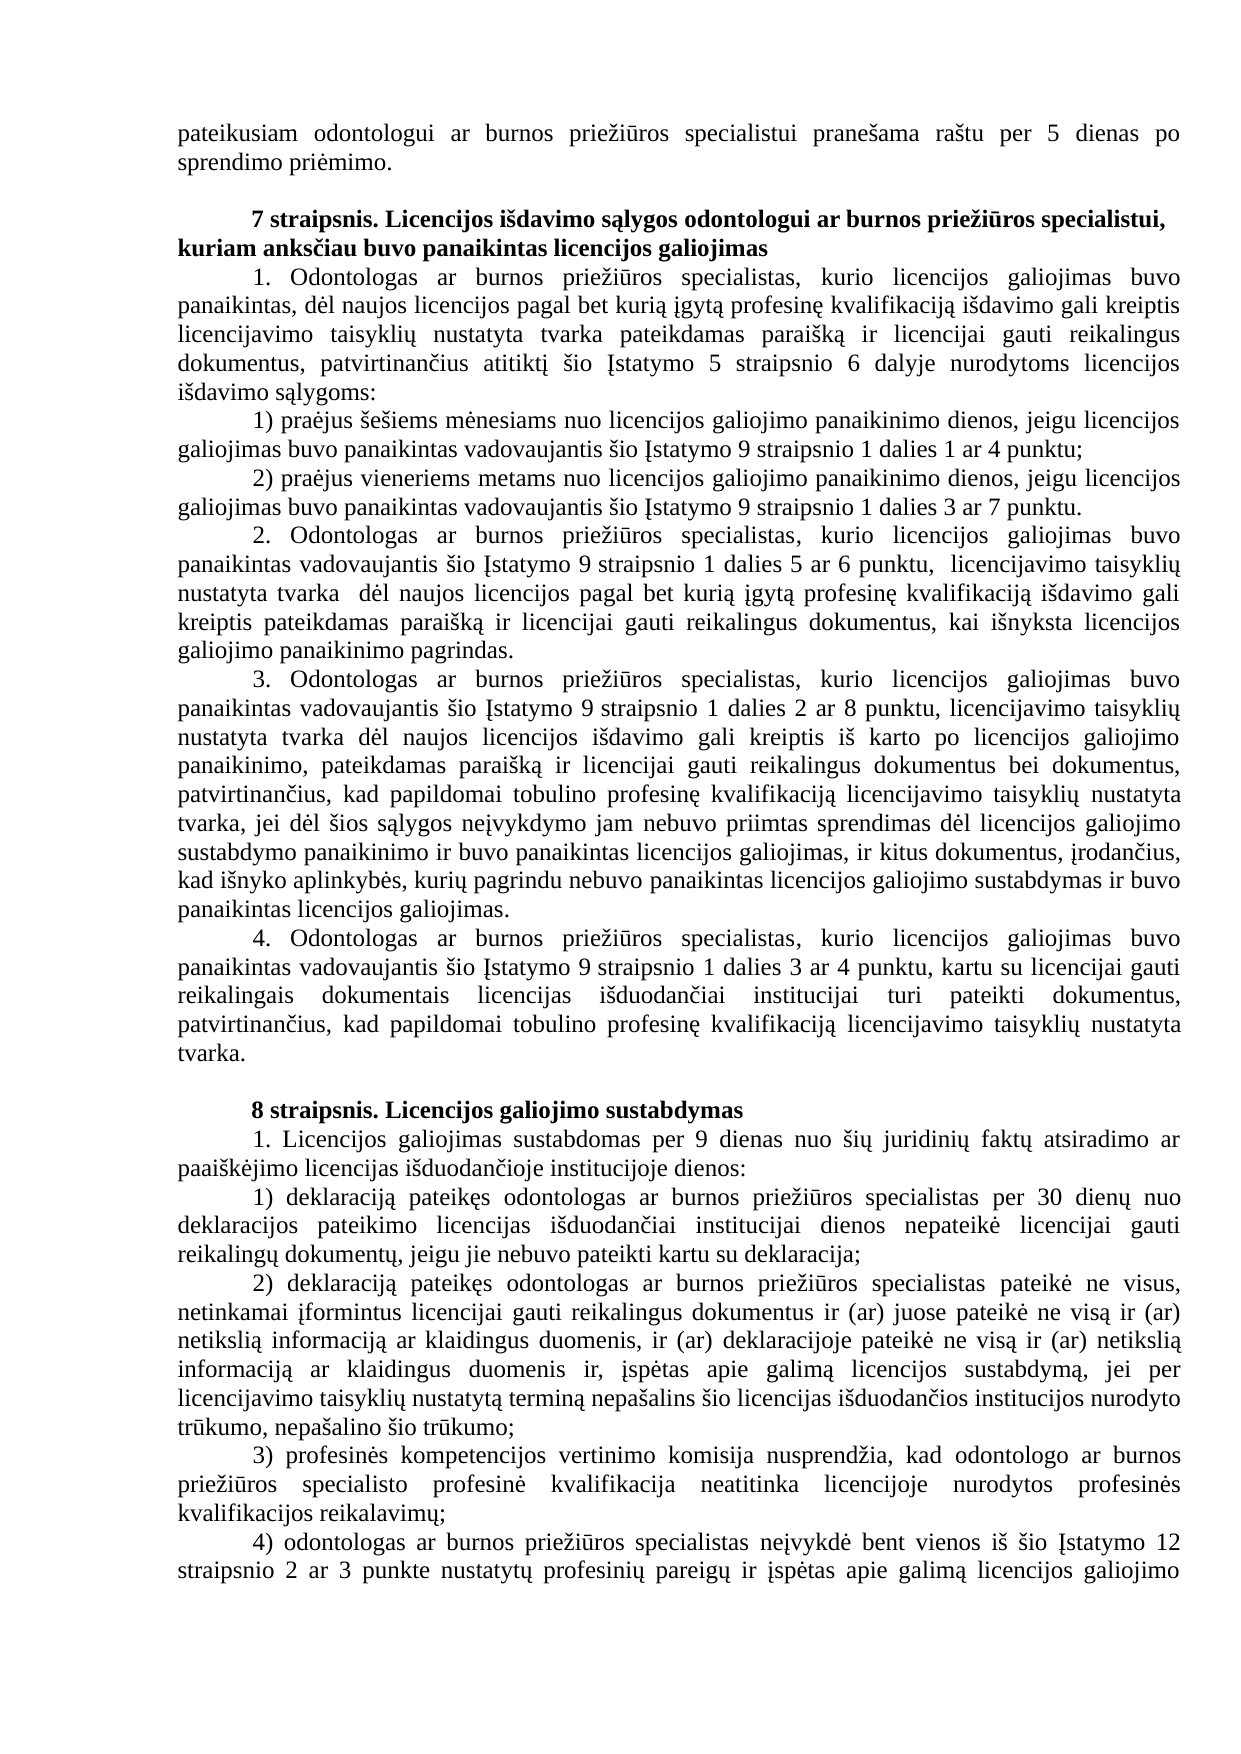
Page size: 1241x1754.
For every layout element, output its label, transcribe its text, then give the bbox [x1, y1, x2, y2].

text 3) profesinės kompetencijos vertinimo komisija nusprendžia, kad odontologo ar burnos priežiūros specialisto profesinė kvalifikacija neatitinka licencijoje nurodytos profesinės kvalifikacijos reikalavimų; [177, 1441, 1181, 1527]
text 4) odontologas ar burnos priežiūros specialistas neįvykdė bent vienos iš šio Įstatymo 12 straipsnio 2 ar 3 punkte nustatytų profesinių pareigų ir įspėtas apie galimą licencijos galiojimo [177, 1527, 1181, 1584]
text pateikusiam odontologui ar burnos priežiūros specialistui pranešama raštu per 5 dienas po sprendimo priėmimo. [177, 118, 1181, 176]
text 3. Odontologas ar burnos priežiūros specialistas, kurio licencijos galiojimas buvo panaikintas vadovaujantis šio Įstatymo 9 straipsnio 1 dalies 2 ar 8 punktu, licencijavimo taisyklių nustatyta tvarka dėl naujos licencijos išdavimo gali kreiptis iš karto po licencijos galiojimo panaikinimo, pateikdamas paraišką ir licencijai gauti reikalingus dokumentus bei dokumentus, patvirtinančius, kad papildomai tobulino profesinę kvalifikaciją licencijavimo taisyklių nustatyta tvarka, jei dėl šios sąlygos neįvykdymo jam nebuvo priimtas sprendimas dėl licencijos galiojimo sustabdymo panaikinimo ir buvo panaikintas licencijos galiojimas, ir kitus dokumentus, įrodančius, kad išnyko aplinkybės, kurių pagrindu nebuvo panaikintas licencijos galiojimo sustabdymas ir buvo panaikintas licencijos galiojimas. [177, 664, 1181, 923]
text 2) praėjus vieneriems metams nuo licencijos galiojimo panaikinimo dienos, jeigu licencijos galiojimas buvo panaikintas vadovaujantis šio Įstatymo 9 straipsnio 1 dalies 3 ar 7 punktu. [177, 463, 1181, 521]
text 1. Odontologas ar burnos priežiūros specialistas, kurio licencijos galiojimas buvo panaikintas, dėl naujos licencijos pagal bet kurią įgytą profesinę kvalifikaciją išdavimo gali kreiptis licencijavimo taisyklių nustatyta tvarka pateikdamas paraišką ir licencijai gauti reikalingus dokumentus, patvirtinančius atitiktį šio Įstatymo 5 straipsnio 6 dalyje nurodytoms licencijos išdavimo sąlygoms: [177, 262, 1181, 406]
text 2) deklaraciją pateikęs odontologas ar burnos priežiūros specialistas pateikė ne visus, netinkamai įformintus licencijai gauti reikalingus dokumentus ir (ar) juose pateikė ne visą ir (ar) netikslią informaciją ar klaidingus duomenis, ir (ar) deklaracijoje pateikė ne visą ir (ar) netikslią informaciją ar klaidingus duomenis ir, įspėtas apie galimą licencijos sustabdymą, jei per licencijavimo taisyklių nustatytą terminą nepašalins šio licencijas išduodančios institucijos nurodyto trūkumo, nepašalino šio trūkumo; [177, 1268, 1181, 1441]
text 8 straipsnis. Licencijos galiojimo sustabdymas [177, 1096, 1181, 1124]
text 1. Licencijos galiojimas sustabdomas per 9 dienas nuo šių juridinių faktų atsiradimo ar paaiškėjimo licencijas išduodančioje institucijoje dienos: [177, 1124, 1181, 1182]
text 4. Odontologas ar burnos priežiūros specialistas, kurio licencijos galiojimas buvo panaikintas vadovaujantis šio Įstatymo 9 straipsnio 1 dalies 3 ar 4 punktu, kartu su licencijai gauti reikalingais dokumentais licencijas išduodančiai institucijai turi pateikti dokumentus, patvirtinančius, kad papildomai tobulino profesinę kvalifikaciją licencijavimo taisyklių nustatyta tvarka. [177, 923, 1181, 1067]
text 1) deklaraciją pateikęs odontologas ar burnos priežiūros specialistas per 30 dienų nuo deklaracijos pateikimo licencijas išduodančiai institucijai dienos nepateikė licencijai gauti reikalingų dokumentų, jeigu jie nebuvo pateikti kartu su deklaracija; [177, 1182, 1181, 1268]
text 2. Odontologas ar burnos priežiūros specialistas, kurio licencijos galiojimas buvo panaikintas vadovaujantis šio Įstatymo 9 straipsnio 1 dalies 5 ar 6 punktu, licencijavimo taisyklių nustatyta tvarka dėl naujos licencijos pagal bet kurią įgytą profesinę kvalifikaciją išdavimo gali kreiptis pateikdamas paraišką ir licencijai gauti reikalingus dokumentus, kai išnyksta licencijos galiojimo panaikinimo pagrindas. [177, 521, 1181, 664]
text 7 straipsnis. Licencijos išdavimo sąlygos odontologui ar burnos priežiūros specialistui, kuriam anksčiau buvo panaikintas licencijos galiojimas [177, 204, 1181, 262]
text 1) praėjus šešiems mėnesiams nuo licencijos galiojimo panaikinimo dienos, jeigu licencijos galiojimas buvo panaikintas vadovaujantis šio Įstatymo 9 straipsnio 1 dalies 1 ar 4 punktu; [177, 406, 1181, 463]
